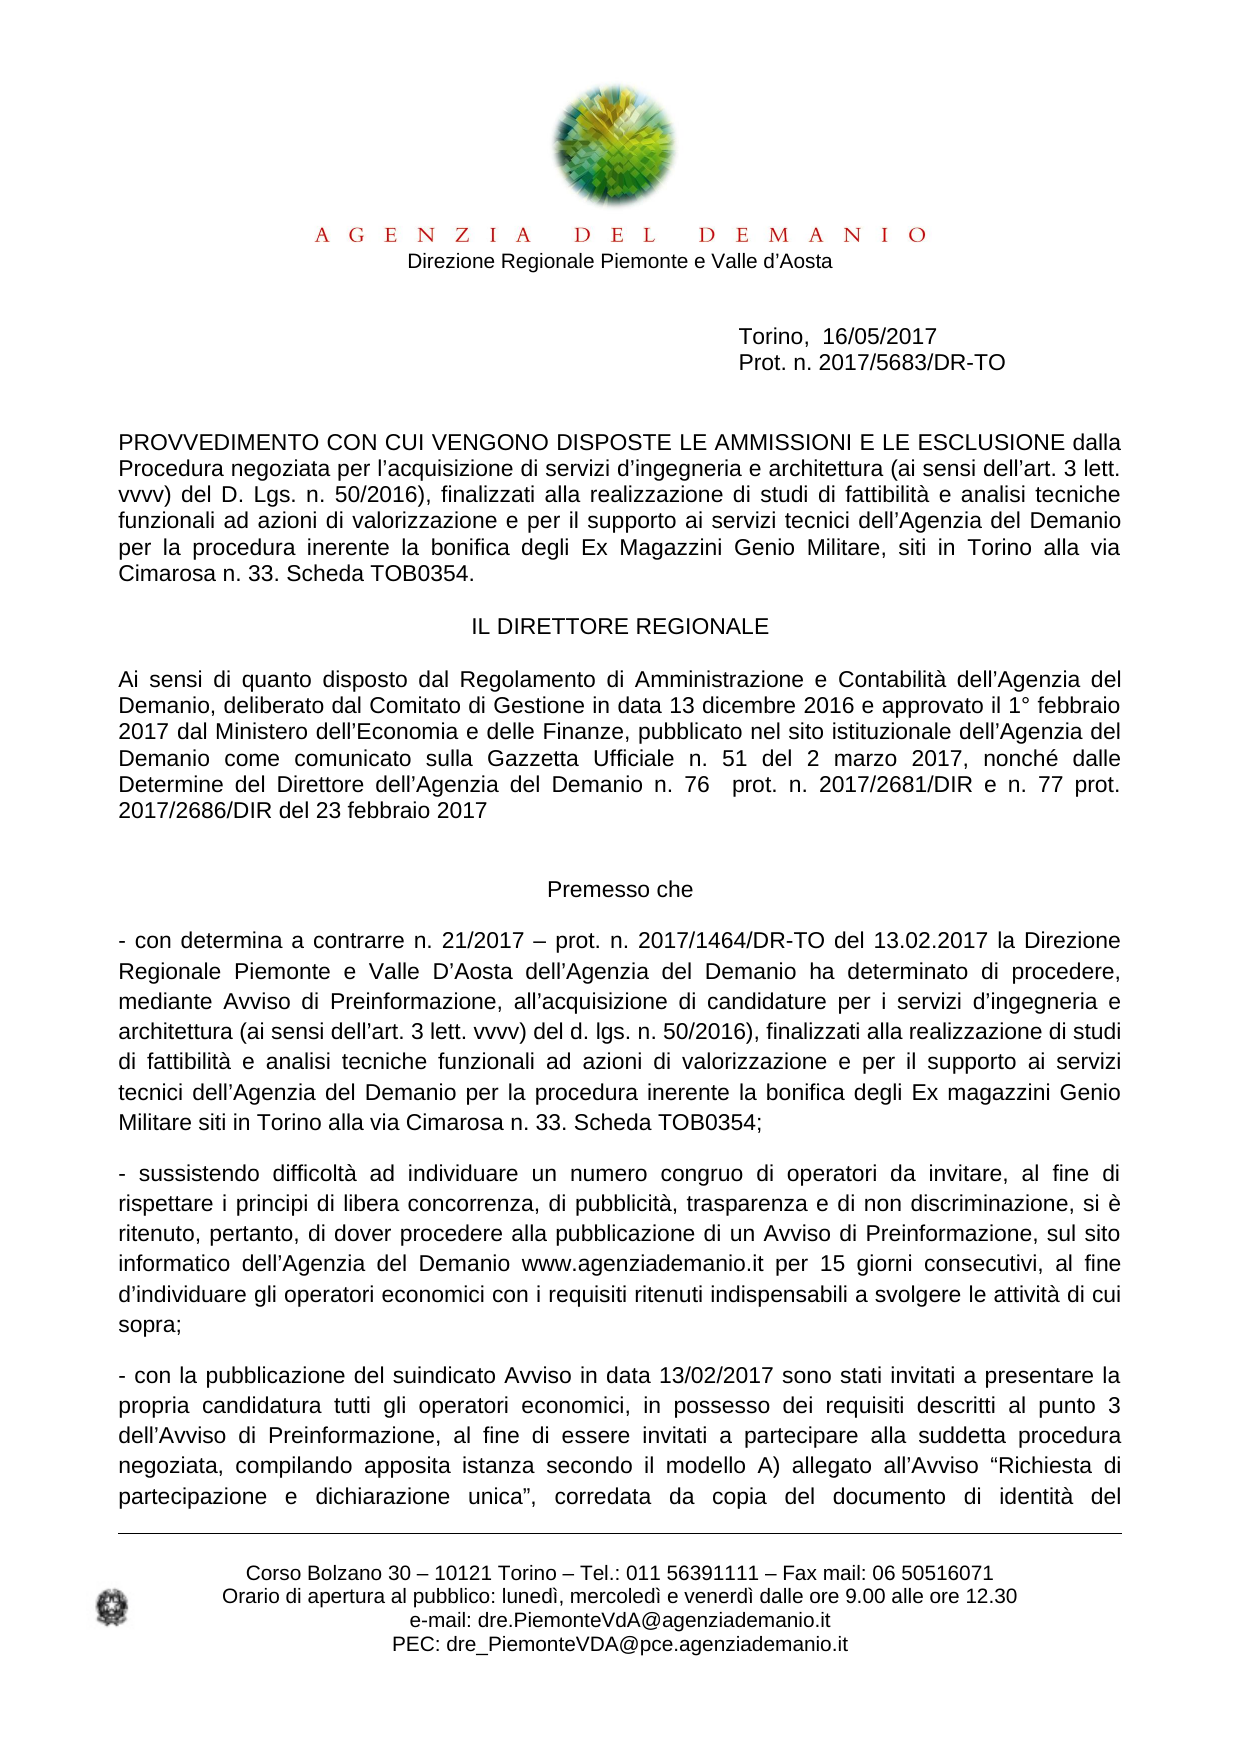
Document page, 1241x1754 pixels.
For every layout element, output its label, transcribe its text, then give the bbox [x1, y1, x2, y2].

text Torino, 16/05/2017 [738, 323, 1122, 349]
text - con determina a contrarre n. 21/2017 – prot. n. 2017/1464/DR-TO del 13.02.2017 la Direzione Regionale Piemonte e Valle D’Aosta dell’Agenzia del Demanio ha determinato di procedere, mediante Avviso di Preinformazione, all’acquisizione di candidature per i servizi d’ingegneria e architettura (ai sensi dell’art. 3 lett. vvvv) del d. lgs. n. 50/2016), finalizzati alla realizzazione di studi di fattibilità e analisi tecniche funzionali ad azioni di valorizzazione e per il supporto ai servizi tecnici dell’Agenzia del Demanio per la procedura inerente la bonifica degli Ex magazzini Genio Militare siti in Torino alla via Cimarosa n. 33. Scheda TOB0354; [118, 927, 1122, 1135]
text IL DIRETTORE REGIONALE [118, 613, 1122, 639]
text - sussistendo difficoltà ad individuare un numero congruo di operatori da invitare, al fine di rispettare i principi di libera concorrenza, di pubblicità, trasparenza e di non discriminazione, si è ritenuto, pertanto, di dover procedere alla pubblicazione di un Avviso di Preinformazione, sul sito informatico dell’Agenzia del Demanio www.agenziademanio.it per 15 giorni consecutivi, al fine d’individuare gli operatori economici con i requisiti ritenuti indispensabili a svolgere le attività di cui sopra; [118, 1160, 1122, 1337]
text Premesso che [118, 876, 1122, 903]
text Prot. n. 2017/5683/DR-TO [738, 349, 1122, 376]
text - con la pubblicazione del suindicato Avviso in data 13/02/2017 sono stati invitati a presentare la propria candidatura tutti gli operatori economici, in possesso dei requisiti descritti al punto 3 dell’Avviso di Preinformazione, al fine di essere invitati a partecipare alla suddetta procedura negoziata, compilando apposita istanza secondo il modello A) allegato all’Avviso “Richiesta di partecipazione e dichiarazione unica”, corredata da copia del documento di identità del [118, 1362, 1122, 1509]
text Ai sensi di quanto disposto dal Regolamento di Amministrazione e Contabilità dell’Agenzia del Demanio, deliberato dal Comitato di Gestione in data 13 dicembre 2016 e approvato il 1° febbraio 2017 dal Ministero dell’Economia e delle Finanze, pubblicato nel sito istituzionale dell’Agenzia del Demanio come comunicato sulla Gazzetta Ufficiale n. 51 del 2 marzo 2017, nonché dalle Determine del Direttore dell’Agenzia del Demanio n. 76 prot. n. 2017/2681/DIR e n. 77 prot. 2017/2686/DIR del 23 febbraio 2017 [118, 666, 1122, 824]
text PROVVEDIMENTO CON CUI VENGONO DISPOSTE LE AMMISSIONI E LE ESCLUSIONE dalla Procedura negoziata per l’acquisizione di servizi d’ingegneria e architettura (ai sensi dell’art. 3 lett. vvvv) del D. Lgs. n. 50/2016), finalizzati alla realizzazione di studi di fattibilità e analisi tecniche funzionali ad azioni di valorizzazione e per il supporto ai servizi tecnici dell’Agenzia del Demanio per la procedura inerente la bonifica degli Ex Magazzini Genio Militare, siti in Torino alla via Cimarosa n. 33. Scheda TOB0354. [118, 428, 1122, 587]
